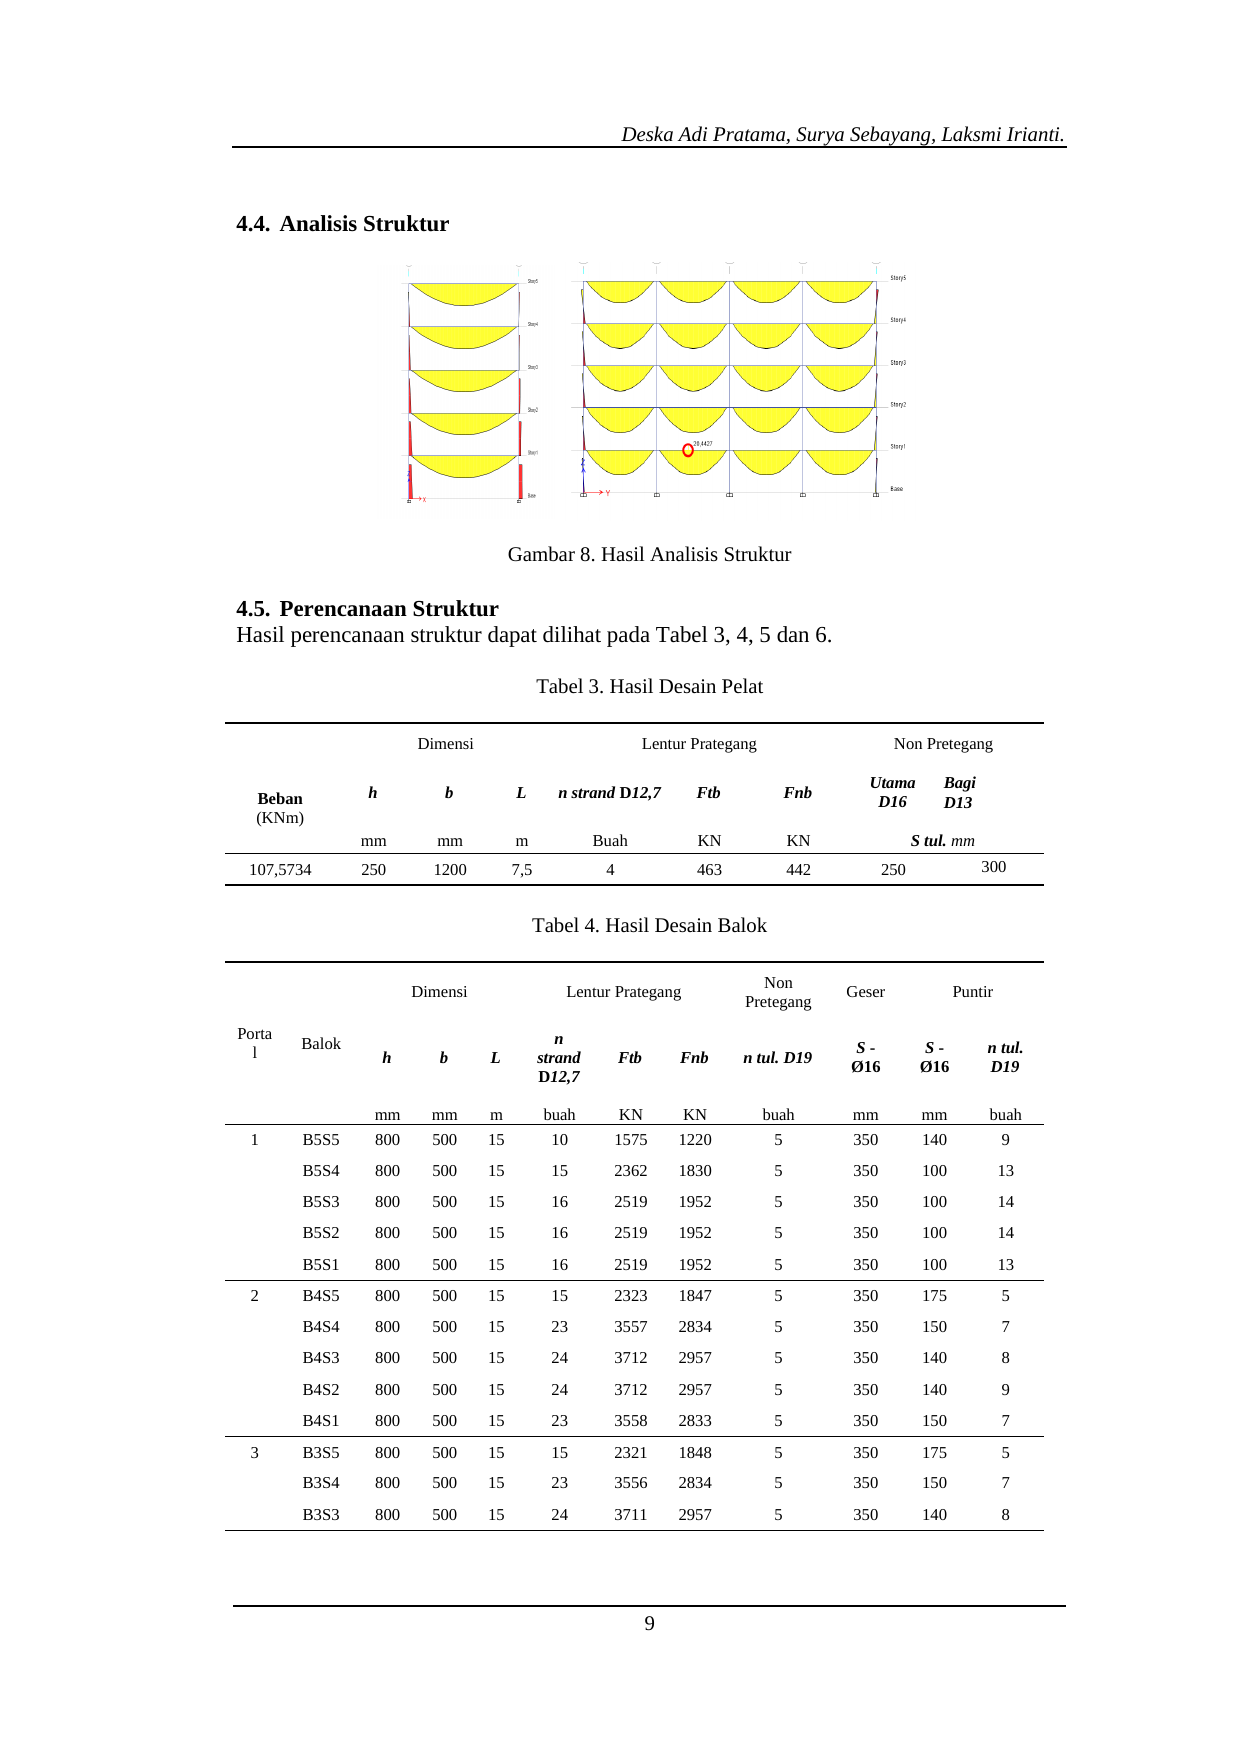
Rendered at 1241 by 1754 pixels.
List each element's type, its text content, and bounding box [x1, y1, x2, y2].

table_cell 5 [727, 1281, 830, 1311]
table_cell 5 [967, 1437, 1044, 1467]
table_cell 24 [520, 1374, 599, 1405]
table_cell B3S5 [284, 1437, 358, 1467]
table_cell 140 [902, 1342, 967, 1373]
table_header Dimensi [335, 724, 556, 762]
table_cell 800 [358, 1155, 417, 1186]
table_header Lentur Prategang [520, 963, 727, 1020]
table_cell 300 [944, 854, 1044, 884]
table_cell 800 [358, 1217, 417, 1248]
table_cell [225, 1405, 284, 1436]
table_cell 8 [967, 1342, 1044, 1373]
text Tabel 4. Hasil Desain Balok [236, 913, 1063, 937]
table_cell L [488, 763, 556, 822]
table_cell m [472, 1092, 520, 1123]
table_cell 7 [967, 1405, 1044, 1436]
table_cell 500 [417, 1374, 472, 1405]
table_cell 800 [358, 1311, 417, 1342]
table_cell Ftb [599, 1020, 663, 1092]
table_cell [225, 1342, 284, 1373]
table_cell 2833 [663, 1405, 727, 1436]
table_cell 500 [417, 1342, 472, 1373]
table_cell Beban (KNm) [225, 763, 335, 853]
table_cell 14 [967, 1186, 1044, 1217]
table_cell [225, 1467, 284, 1498]
table_header [225, 724, 335, 762]
table_cell 2957 [663, 1342, 727, 1373]
table_cell 15 [472, 1155, 520, 1186]
table_cell 15 [472, 1217, 520, 1248]
table_cell 15 [520, 1281, 599, 1311]
table_cell B5S2 [284, 1217, 358, 1248]
table_cell 175 [902, 1437, 967, 1467]
table_cell B5S5 [284, 1125, 358, 1155]
table_cell 2 [225, 1281, 284, 1311]
table_cell 15 [472, 1499, 520, 1530]
table_cell 3711 [599, 1499, 663, 1530]
table_header Puntir [902, 963, 1044, 1020]
table_cell 5 [727, 1342, 830, 1373]
table_cell 500 [417, 1217, 472, 1248]
table_cell B5S3 [284, 1186, 358, 1217]
table_cell 1220 [663, 1125, 727, 1155]
table_cell B3S4 [284, 1467, 358, 1498]
table_cell 3712 [599, 1374, 663, 1405]
table_cell b [412, 763, 488, 822]
table_cell 7,5 [488, 854, 556, 884]
table_cell 150 [902, 1405, 967, 1436]
table_cell B4S2 [284, 1374, 358, 1405]
table_cell 5 [727, 1467, 830, 1498]
table_cell 800 [358, 1499, 417, 1530]
table_cell B4S1 [284, 1405, 358, 1436]
table_cell mm [412, 822, 488, 853]
table_cell 500 [417, 1405, 472, 1436]
table_cell 5 [727, 1499, 830, 1530]
table_cell 1952 [663, 1217, 727, 1248]
table_cell 175 [902, 1281, 967, 1311]
table_cell 5 [727, 1155, 830, 1186]
table_cell 15 [472, 1186, 520, 1217]
table_cell [225, 1311, 284, 1342]
table_cell 350 [830, 1186, 902, 1217]
table_cell 350 [830, 1405, 902, 1436]
table_cell 500 [417, 1281, 472, 1311]
table_cell mm [335, 822, 412, 853]
table_cell 800 [358, 1186, 417, 1217]
table_cell 500 [417, 1467, 472, 1498]
table_cell buah [520, 1092, 599, 1123]
table_cell 15 [472, 1437, 520, 1467]
table_cell 2834 [663, 1311, 727, 1342]
table_cell 1830 [663, 1155, 727, 1186]
table_cell h [335, 763, 412, 822]
table_cell 3 [225, 1437, 284, 1467]
table_cell 500 [417, 1186, 472, 1217]
table_cell 350 [830, 1125, 902, 1155]
table_cell 500 [417, 1311, 472, 1342]
table_cell 800 [358, 1374, 417, 1405]
table_cell 100 [902, 1155, 967, 1186]
table_cell B4S3 [284, 1342, 358, 1373]
table_cell Fnb [663, 1020, 727, 1092]
table_cell m [488, 822, 556, 853]
text Tabel 3. Hasil Desain Pelat [236, 674, 1063, 698]
table_cell 5 [967, 1281, 1044, 1311]
table_cell mm [358, 1092, 417, 1123]
table_cell 3556 [599, 1467, 663, 1498]
table_cell 2957 [663, 1499, 727, 1530]
table_cell 350 [830, 1249, 902, 1280]
table_cell 140 [902, 1125, 967, 1155]
table_cell KN [754, 822, 843, 853]
table_cell 1952 [663, 1249, 727, 1280]
table_cell mm [830, 1092, 902, 1123]
table_cell 2323 [599, 1281, 663, 1311]
table_cell 800 [358, 1467, 417, 1498]
table_cell 500 [417, 1499, 472, 1530]
table_cell 2519 [599, 1217, 663, 1248]
text Hasil perencanaan struktur dapat dilihat pada Tabel 3, 4, 5 dan 6. [236, 621, 1063, 647]
table_cell 350 [830, 1281, 902, 1311]
table_cell 800 [358, 1249, 417, 1280]
table_cell 15 [472, 1374, 520, 1405]
table_cell 5 [727, 1374, 830, 1405]
table_cell mm [417, 1092, 472, 1123]
table_cell 3557 [599, 1311, 663, 1342]
table_cell n strand D12,7 [520, 1020, 599, 1092]
table_cell 150 [902, 1311, 967, 1342]
table_cell S - Ø16 [830, 1020, 902, 1092]
table_cell [225, 1217, 284, 1248]
table_cell 1952 [663, 1186, 727, 1217]
table_cell 23 [520, 1311, 599, 1342]
table_cell 24 [520, 1342, 599, 1373]
table_cell B5S1 [284, 1249, 358, 1280]
table_cell 442 [754, 854, 843, 884]
table_cell 2519 [599, 1249, 663, 1280]
table_cell 16 [520, 1217, 599, 1248]
table_cell S - Ø16 [902, 1020, 967, 1092]
table_cell B4S5 [284, 1281, 358, 1311]
table_cell Utama D16 [843, 763, 943, 822]
table_cell KN [599, 1092, 663, 1123]
table_cell 7 [967, 1467, 1044, 1498]
text Gambar 8. Hasil Analisis Struktur [236, 542, 1063, 566]
table_cell n tul. D19 [967, 1020, 1044, 1092]
table_cell 350 [830, 1374, 902, 1405]
table_cell 9 [967, 1125, 1044, 1155]
table_cell mm [902, 1092, 967, 1123]
table_cell 800 [358, 1437, 417, 1467]
table_cell h [358, 1020, 417, 1092]
table_header Dimensi [358, 963, 520, 1020]
table_cell 140 [902, 1374, 967, 1405]
table_cell 23 [520, 1405, 599, 1436]
table_cell buah [967, 1092, 1044, 1123]
table_cell 5 [727, 1217, 830, 1248]
table_cell Fnb [754, 763, 843, 822]
table_cell 100 [902, 1217, 967, 1248]
table_cell 140 [902, 1499, 967, 1530]
table_cell [225, 1186, 284, 1217]
table_cell 10 [520, 1125, 599, 1155]
table_cell 23 [520, 1467, 599, 1498]
table_cell 500 [417, 1249, 472, 1280]
table_cell 13 [967, 1249, 1044, 1280]
table_cell n strand D12,7 [556, 763, 664, 822]
table_cell 350 [830, 1342, 902, 1373]
list Perencanaan Struktur [236, 595, 1063, 621]
table_cell 15 [472, 1125, 520, 1155]
table_cell [225, 1374, 284, 1405]
table_cell Ftb [665, 763, 754, 822]
table_header Geser [830, 963, 902, 1020]
table_cell [225, 1499, 284, 1530]
table_header Non Pretegang [843, 724, 1044, 762]
table_header Balok [284, 963, 358, 1123]
table_cell [225, 1155, 284, 1186]
table_cell 100 [902, 1186, 967, 1217]
table_cell 9 [967, 1374, 1044, 1405]
table_cell 2834 [663, 1467, 727, 1498]
table_cell L [472, 1020, 520, 1092]
table_cell 4 [556, 854, 664, 884]
table_cell 5 [727, 1437, 830, 1467]
table_cell B4S4 [284, 1311, 358, 1342]
table_cell Bagi D13 [944, 763, 1044, 822]
table_cell 13 [967, 1155, 1044, 1186]
table_cell 5 [727, 1125, 830, 1155]
table_cell 5 [727, 1249, 830, 1280]
table_cell 350 [830, 1155, 902, 1186]
table_cell 15 [472, 1281, 520, 1311]
table_cell 15 [472, 1405, 520, 1436]
picture [376, 262, 924, 521]
table_cell 350 [830, 1217, 902, 1248]
table_cell 16 [520, 1186, 599, 1217]
table_cell 3558 [599, 1405, 663, 1436]
table_cell 1847 [663, 1281, 727, 1311]
table_cell 350 [830, 1467, 902, 1498]
table_cell 15 [472, 1467, 520, 1498]
table_cell 107,5734 [225, 854, 335, 884]
table_header Lentur Prategang [556, 724, 843, 762]
table_cell n tul. D19 [727, 1020, 830, 1092]
table_cell 100 [902, 1249, 967, 1280]
table_cell 2957 [663, 1374, 727, 1405]
table_cell 500 [417, 1155, 472, 1186]
table_cell 2519 [599, 1186, 663, 1217]
table_cell 350 [830, 1437, 902, 1467]
table_cell B5S4 [284, 1155, 358, 1186]
table_cell KN [665, 822, 754, 853]
table_cell 7 [967, 1311, 1044, 1342]
table_cell 15 [472, 1311, 520, 1342]
table_cell 5 [727, 1186, 830, 1217]
table_cell 350 [830, 1499, 902, 1530]
table_cell 1848 [663, 1437, 727, 1467]
table_cell 2362 [599, 1155, 663, 1186]
table_cell 150 [902, 1467, 967, 1498]
table_cell 15 [472, 1342, 520, 1373]
table_cell 1 [225, 1125, 284, 1155]
table_cell B3S3 [284, 1499, 358, 1530]
table_cell 14 [967, 1217, 1044, 1248]
table_cell 15 [472, 1249, 520, 1280]
table_cell 800 [358, 1405, 417, 1436]
table_cell 463 [665, 854, 754, 884]
table_cell 3712 [599, 1342, 663, 1373]
table_cell 1200 [412, 854, 488, 884]
table_cell 24 [520, 1499, 599, 1530]
table_cell 2321 [599, 1437, 663, 1467]
table_cell KN [663, 1092, 727, 1123]
table_header Portal [225, 963, 284, 1123]
table_cell 250 [843, 854, 943, 884]
table_cell 5 [727, 1311, 830, 1342]
table_cell 15 [520, 1437, 599, 1467]
table_cell [225, 1249, 284, 1280]
table_cell 500 [417, 1437, 472, 1467]
table_cell 250 [335, 854, 412, 884]
table_cell 350 [830, 1311, 902, 1342]
table_cell 800 [358, 1342, 417, 1373]
table_cell 500 [417, 1125, 472, 1155]
table_cell buah [727, 1092, 830, 1123]
table_cell S tul. mm [843, 822, 1044, 853]
list Analisis Struktur [236, 209, 1063, 236]
table_cell Buah [556, 822, 664, 853]
table_cell 8 [967, 1499, 1044, 1530]
table_cell 800 [358, 1281, 417, 1311]
table_cell 1575 [599, 1125, 663, 1155]
table_cell b [417, 1020, 472, 1092]
table_cell 15 [520, 1155, 599, 1186]
table_cell 800 [358, 1125, 417, 1155]
table_cell 16 [520, 1249, 599, 1280]
table_cell 5 [727, 1405, 830, 1436]
table_header Non Pretegang [727, 963, 830, 1020]
